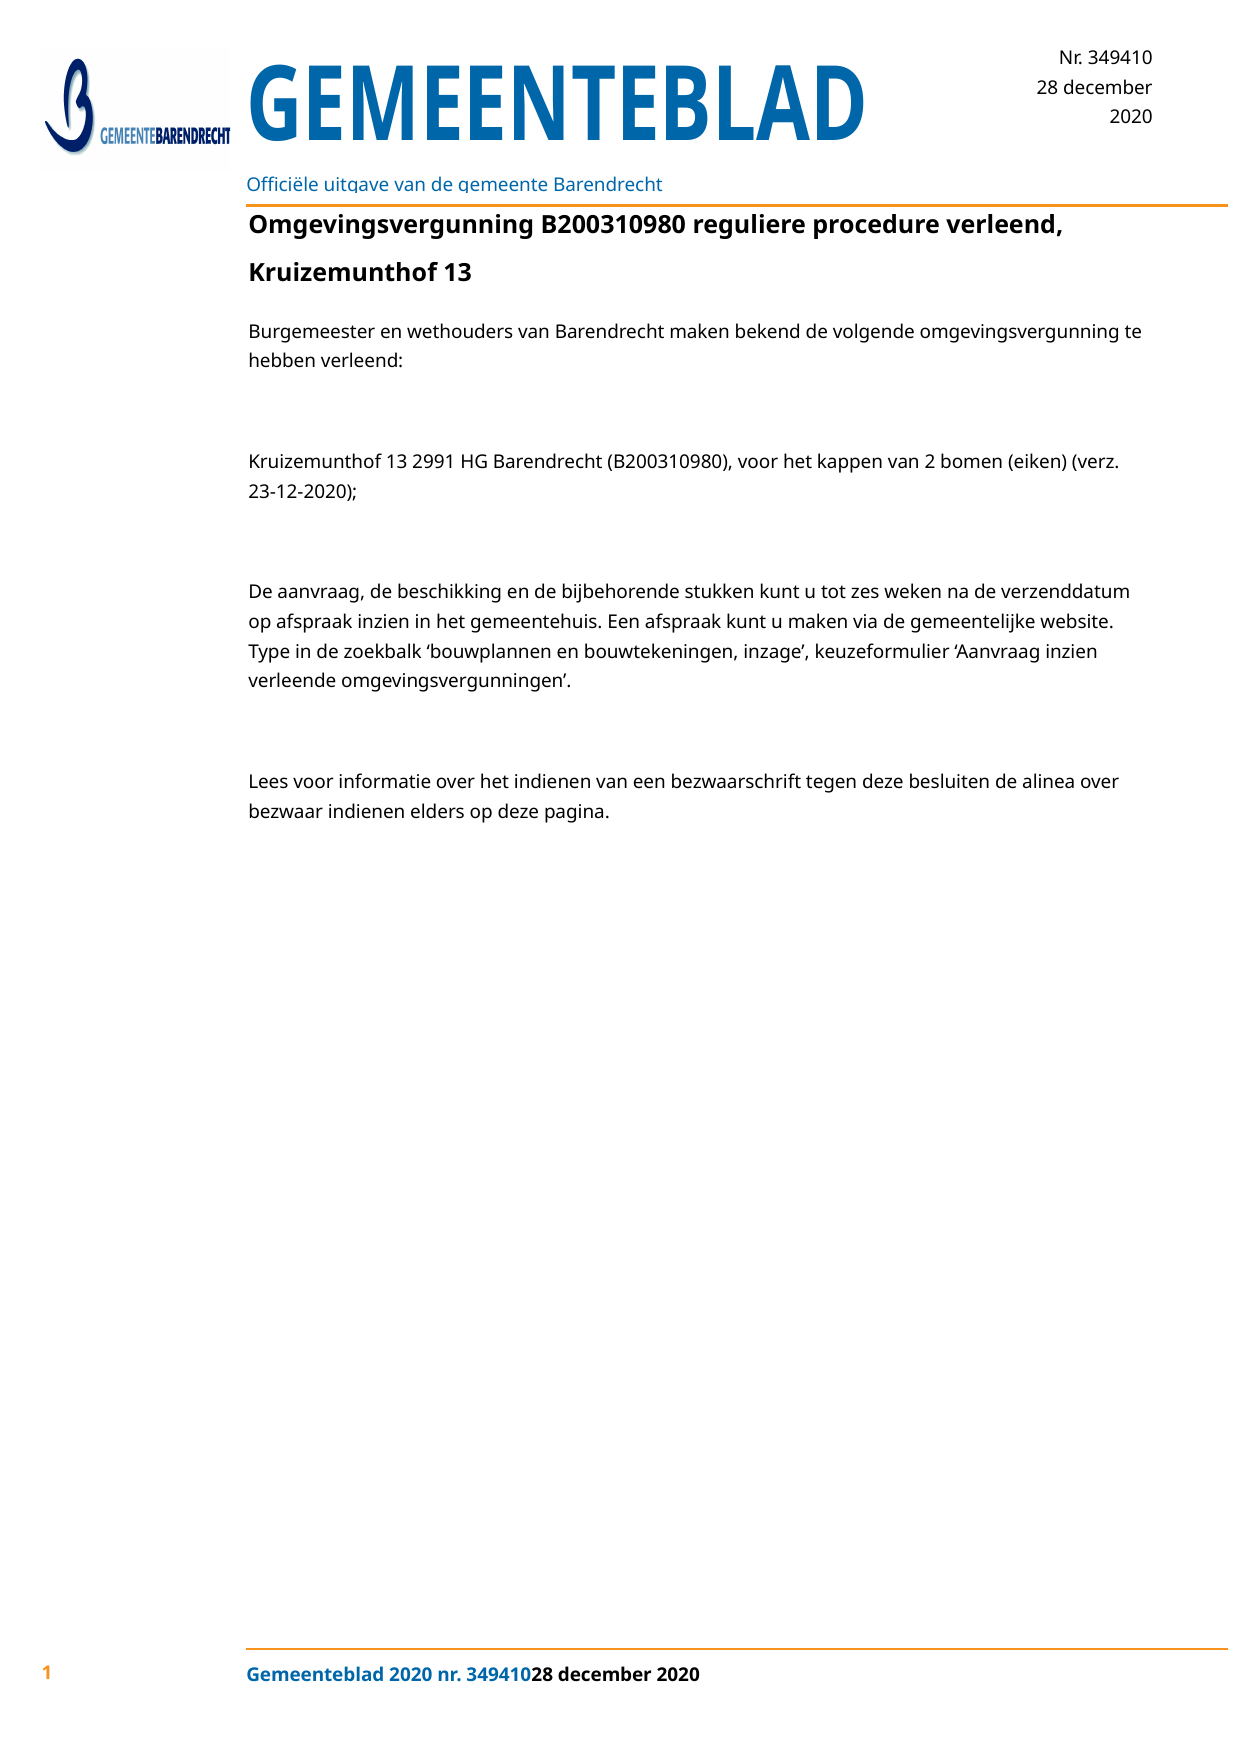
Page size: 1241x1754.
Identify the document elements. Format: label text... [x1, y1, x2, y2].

text Lees voor informatie over het indienen van een bezwaarschrift tegen deze besluiten de alinea over bezwaar indienen elders op deze pagina. [248, 768, 1152, 824]
text De aanvraag, de beschikking en de bijbehorende stukken kunt u tot zes weken na de verzenddatum op afspraak inzien in het gemeentehuis. Een afspraak kunt u maken via de gemeentelijke website. Type in de zoekbalk ‘bouwplannen en bouwtekeningen, inzage’, keuzeformulier ‘Aanvraag inzien verleende omgevingsvergunningen’. [248, 579, 1152, 693]
picture [41, 47, 231, 172]
text Burgemeester en wethouders van Barendrecht maken bekend de volgende omgevingsvergunning te hebben verleend: [248, 318, 1152, 373]
text Omgevingsvergunning B200310980 reguliere procedure verleend, Kruizemunthof 13 [248, 207, 1152, 288]
text Kruizemunthof 13 2991 HG Barendrecht (B200310980), voor het kappen van 2 bomen (eiken) (verz. 23-12-2020); [248, 448, 1152, 504]
